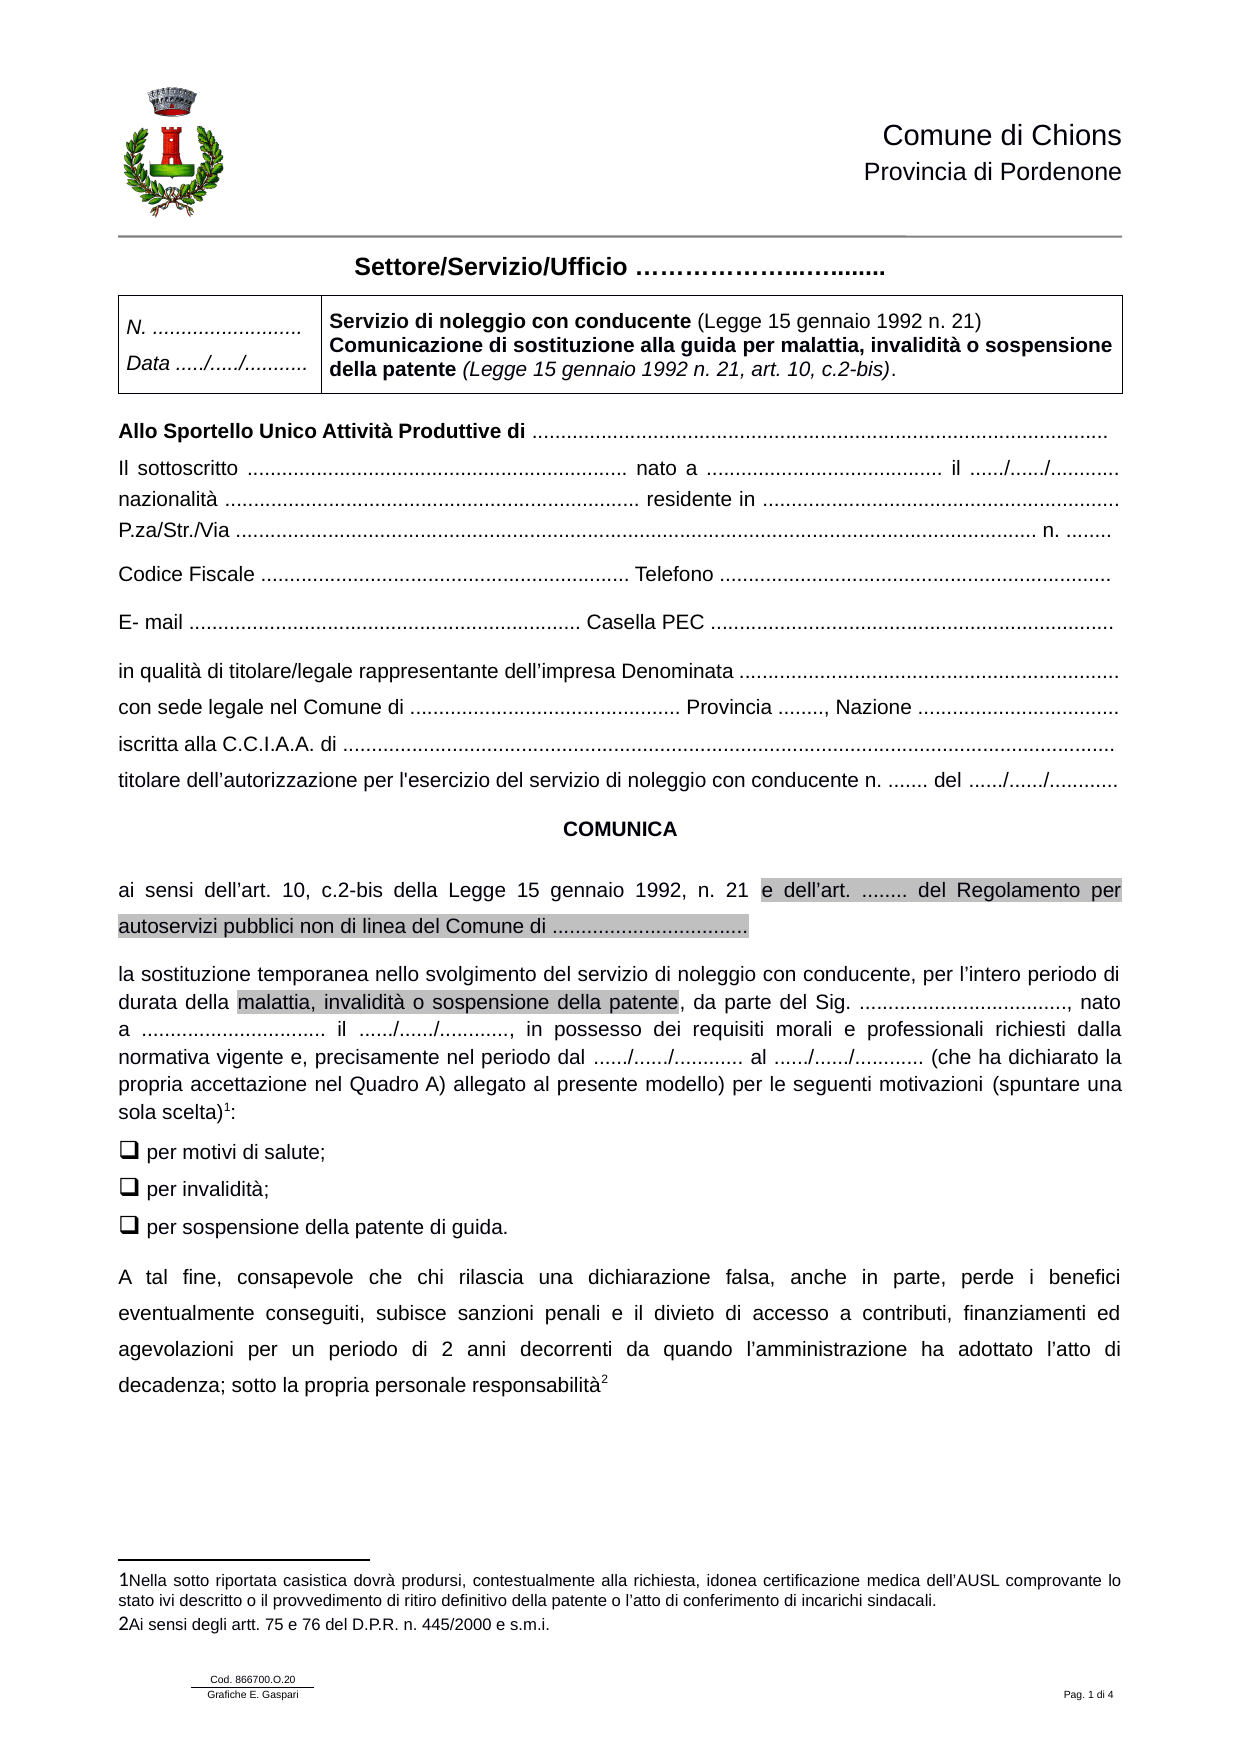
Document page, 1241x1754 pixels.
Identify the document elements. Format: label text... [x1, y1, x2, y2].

table_header Servizio di noleggio con conducente (Legge 15 gennaio 1992 n. 21) Comunicazione di sostituzione alla guida per malattia, invalidità o sospensione della patente (Legge 15 gennaio 1992 n. 21, art. 10, c.2-bis). [322, 296, 1122, 393]
picture [122, 87, 224, 219]
text Provincia di Pordenone [224, 157, 1122, 185]
table_header N. .......................... Data ...../...../........... [119, 296, 321, 393]
text  per invalidità; [118, 1177, 1122, 1202]
text Il sottoscritto .................................................................. nato a ......................................... il ....../....../............ nazionalità ........................................................................ residente in .............................................................. P.za/Str./Via ........................................................................................................................................... n. ........ [118, 456, 1122, 542]
text Ai sensi degli artt. 75 e 76 del D.P.R. n. 445/2000 e s.m.i. [118, 1610, 1122, 1636]
text la sostituzione temporanea nello svolgimento del servizio di noleggio con conducente, per l’intero periodo di durata della malattia, invalidità o sospensione della patente, da parte del Sig. ...................................., nato a ................................ il ....../....../............, in possesso dei requisiti morali e professionali richiesti dalla normativa vigente e, precisamente nel periodo dal ....../....../............ al ....../....../............ (che ha dichiarato la propria accettazione nel Quadro A) allegato al presente modello) per le seguenti motivazioni (spuntare una sola scelta): [118, 962, 1122, 1124]
text  per sospensione della patente di guida. [118, 1215, 1122, 1240]
text in qualità di titolare/legale rappresentante dell’impresa Denominata .................................................................. [118, 658, 1122, 682]
text COMUNICA [118, 817, 1122, 841]
text Comune di Chions [224, 118, 1122, 152]
text Codice Fiscale ................................................................ Telefono .................................................................... [118, 562, 1122, 586]
text ai sensi dell’art. 10, c.2-bis della Legge 15 gennaio 1992, n. 21 e dell’art. ........ del Regolamento per autoservizi pubblici non di linea del Comune di .................................. [118, 878, 1122, 938]
text Nella sotto riportata casistica dovrà prodursi, contestualmente alla richiesta, idonea certificazione medica dell’AUSL comprovante lo stato ivi descritto o il provvedimento di ritiro definitivo della patente o l’atto di conferimento di incarichi sindacali. [118, 1566, 1122, 1610]
text  per motivi di salute; [118, 1140, 1122, 1165]
text iscritta alla C.C.I.A.A. di ...................................................................................................................................... [118, 731, 1122, 755]
text titolare dell’autorizzazione per l'esercizio del servizio di noleggio con conducente n. ....... del ....../....../............ [118, 768, 1122, 792]
text Allo Sportello Unico Attività Produttive di .................................................................................................... [118, 419, 1122, 443]
text E- mail .................................................................... Casella PEC ...................................................................... [118, 610, 1122, 634]
text con sede legale nel Comune di ............................................... Provincia ........, Nazione ................................... [118, 695, 1122, 719]
text A tal fine, consapevole che chi rilascia una dichiarazione falsa, anche in parte, perde i benefici eventualmente conseguiti, subisce sanzioni penali e il divieto di accesso a contributi, finanziamenti ed agevolazioni per un periodo di 2 anni decorrenti da quando l’amministrazione ha adottato l’atto di decadenza; sotto la propria personale responsabilità [118, 1265, 1122, 1396]
text Settore/Servizio/Ufficio ………………...…........ [118, 252, 1122, 281]
